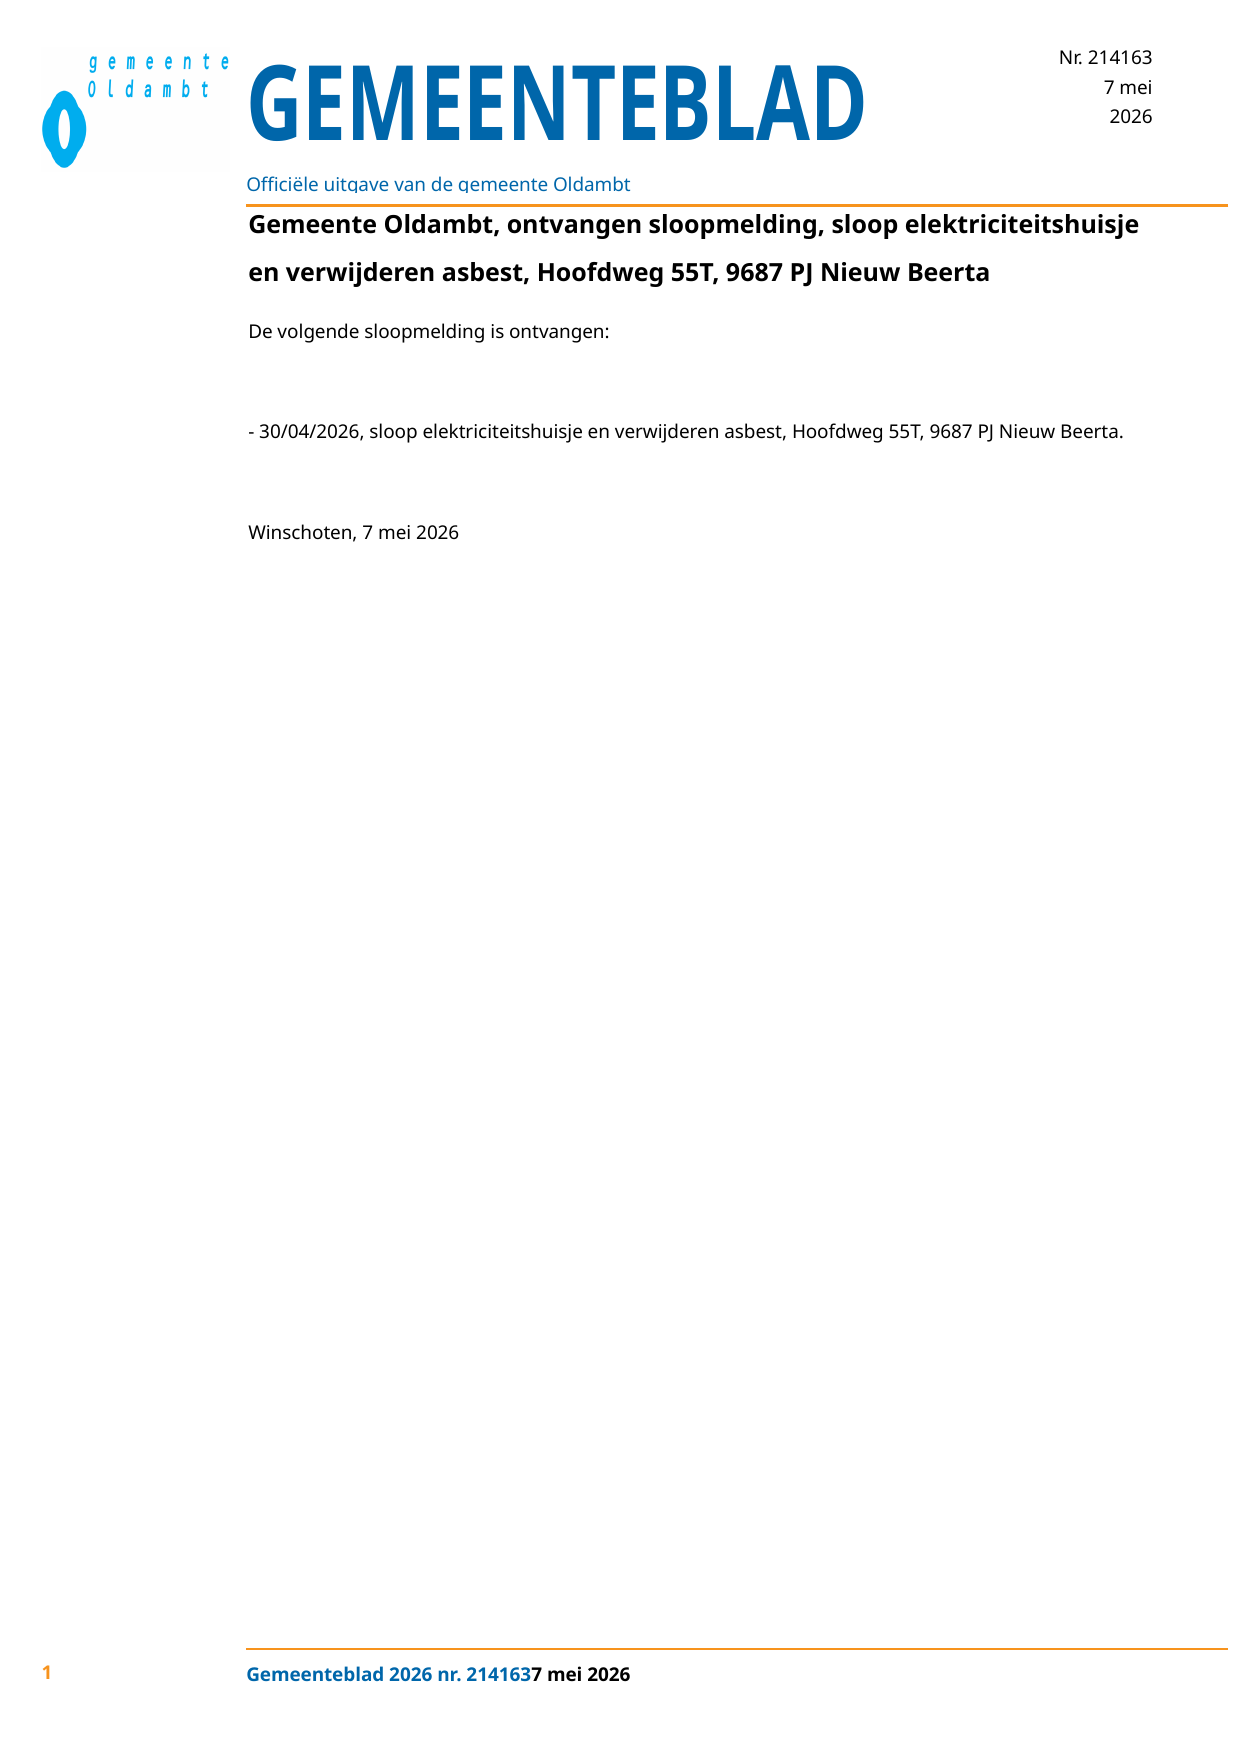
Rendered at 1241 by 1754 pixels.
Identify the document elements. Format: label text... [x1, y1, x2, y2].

text Gemeente Oldambt, ontvangen sloopmelding, sloop elektriciteitshuisje en verwijderen asbest, Hoofdweg 55T, 9687 PJ Nieuw Beerta [248, 207, 1152, 288]
picture [41, 47, 231, 172]
text - 30/04/2026, sloop elektriciteitshuisje en verwijderen asbest, Hoofdweg 55T, 9687 PJ Nieuw Beerta. [248, 419, 1152, 444]
text De volgende sloopmelding is ontvangen: [248, 318, 1152, 344]
text Winschoten, 7 mei 2026 [248, 519, 1152, 545]
